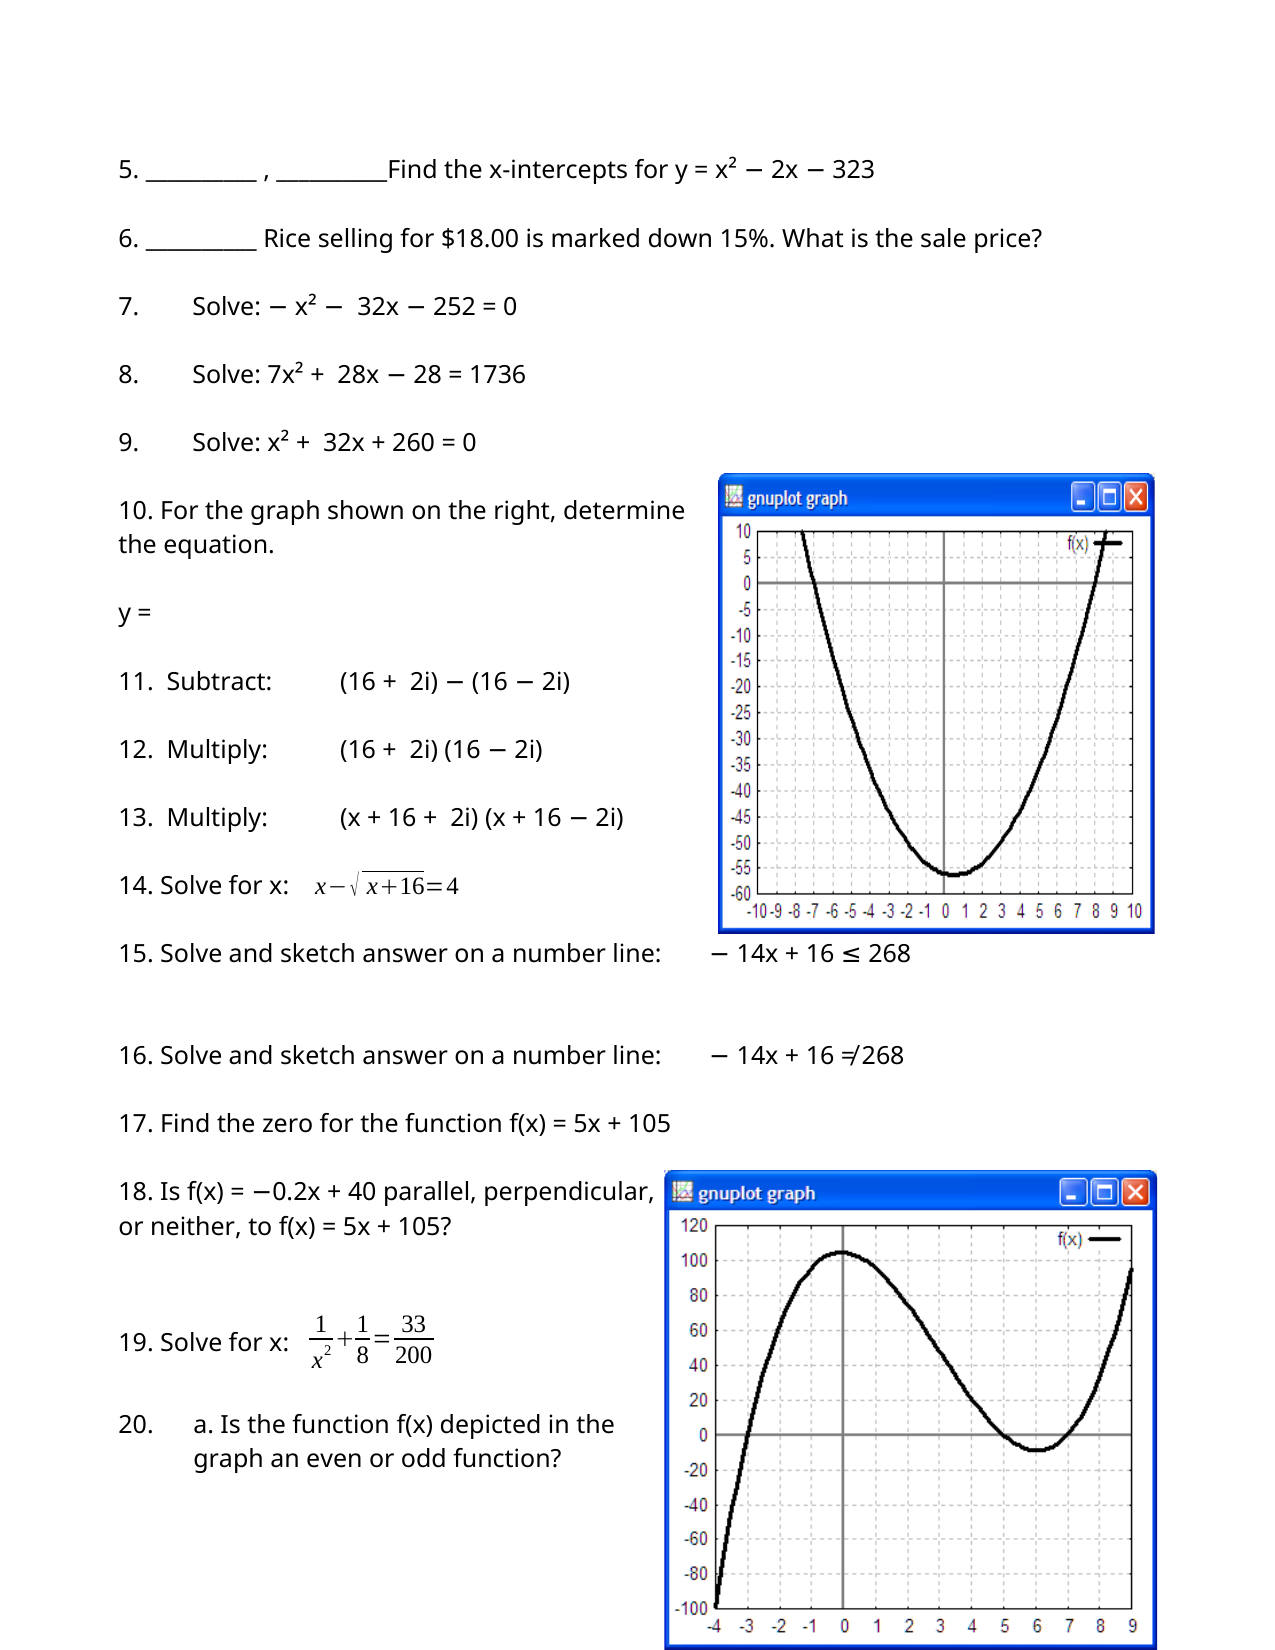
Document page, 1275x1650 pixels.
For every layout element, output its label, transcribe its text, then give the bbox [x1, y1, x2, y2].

text 6. __________ Rice selling for $18.00 is marked down 15%. What is the sale price? [118, 220, 1157, 254]
text 7. Solve: − x² − 32x − 252 = 0 [118, 288, 1157, 322]
text 9. Solve: x² + 32x + 260 = 0 [118, 425, 1157, 459]
text 8. Solve: 7x² + 28x − 28 = 1736 [118, 357, 1157, 391]
text 16. Solve and sketch answer on a number line: − 14x + 16 ≠ 268 [118, 1038, 1157, 1072]
text 12. Multiply: (16 + 2i) (16 − 2i) [118, 731, 718, 765]
picture [664, 1170, 1158, 1650]
text 19. Solve for x: [118, 1310, 664, 1373]
text 11. Subtract: (16 + 2i) − (16 − 2i) [118, 663, 718, 697]
text 15. Solve and sketch answer on a number line: − 14x + 16 ≤ 268 [118, 936, 1157, 970]
text 17. Find the zero for the function f(x) = 5x + 105 [118, 1106, 1157, 1140]
text 13. Multiply: (x + 16 + 2i) (x + 16 − 2i) [118, 799, 718, 833]
text 20. a. Is the function f(x) depicted in the graph an even or odd function? [118, 1407, 664, 1475]
text y = [118, 595, 718, 629]
text 18. Is f(x) = −0.2x + 40 parallel, perpendicular, or neither, to f(x) = 5x + 105? [118, 1174, 664, 1242]
text 14. Solve for x: [118, 867, 718, 902]
text 10. For the graph shown on the right, determine the equation. [118, 493, 718, 561]
text 5. __________ , __________Find the x-intercepts for y = x² − 2x − 323 [118, 152, 1157, 186]
picture [718, 473, 1155, 934]
